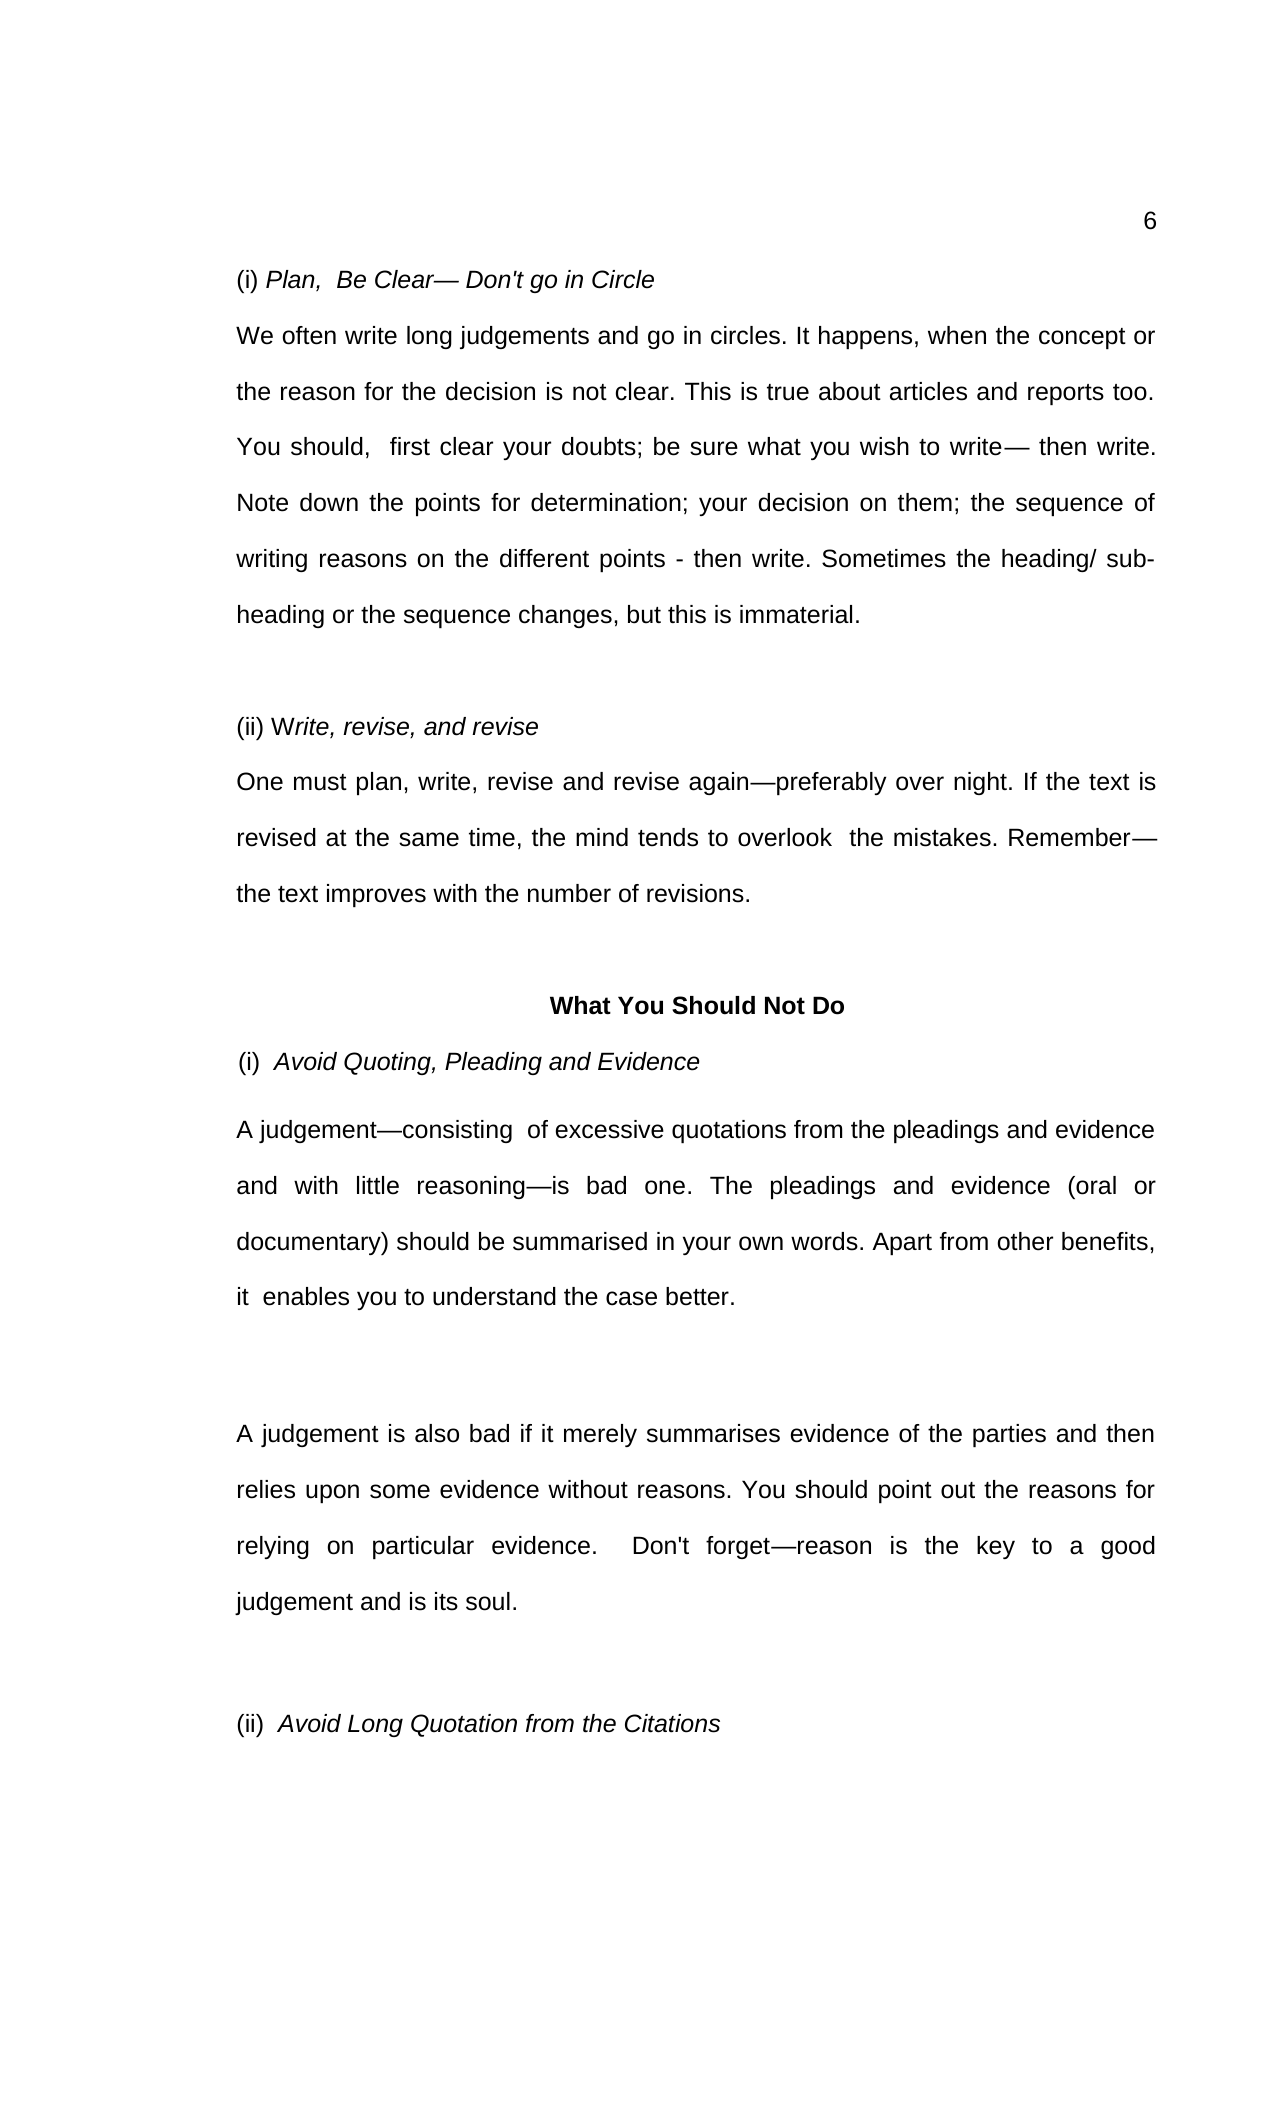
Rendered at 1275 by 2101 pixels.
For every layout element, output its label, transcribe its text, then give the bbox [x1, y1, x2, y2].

text (i) Avoid Quoting, Pleading and Evidence [238, 1047, 1157, 1075]
text One must plan, write, revise and revise again—preferably over night. If the text is revised at the same time, the mind tends to overlook the mistakes. Remember—the text improves with the number of revisions. [236, 768, 1157, 908]
text (ii) Write, revise, and revise [236, 712, 1157, 740]
text We often write long judgements and go in circles. It happens, when the concept or the reason for the decision is not clear. This is true about articles and reports too. You should, first clear your doubts; be sure what you wish to write— then write. Note down the points for determination; your decision on them; the sequence of writing reasons on the different points - then write. Sometimes the heading/ sub-heading or the sequence changes, but this is immaterial. [236, 321, 1157, 628]
text A judgement is also bad if it merely summarises evidence of the parties and then relies upon some evidence without reasons. You should point out the reasons for relying on particular evidence. Don't forget—reason is the key to a good judgement and is its soul. [236, 1420, 1157, 1615]
text (i) Plan, Be Clear— Don't go in Circle [236, 266, 1157, 293]
text What You Should Not Do [238, 991, 1157, 1019]
text A judgement—consisting of excessive quotations from the pleadings and evidence and with little reasoning—is bad one. The pleadings and evidence (oral or documentary) should be summarised in your own words. Apart from other benefits, it enables you to understand the case better. [236, 1116, 1157, 1311]
text (ii) Avoid Long Quotation from the Citations [236, 1710, 1157, 1738]
